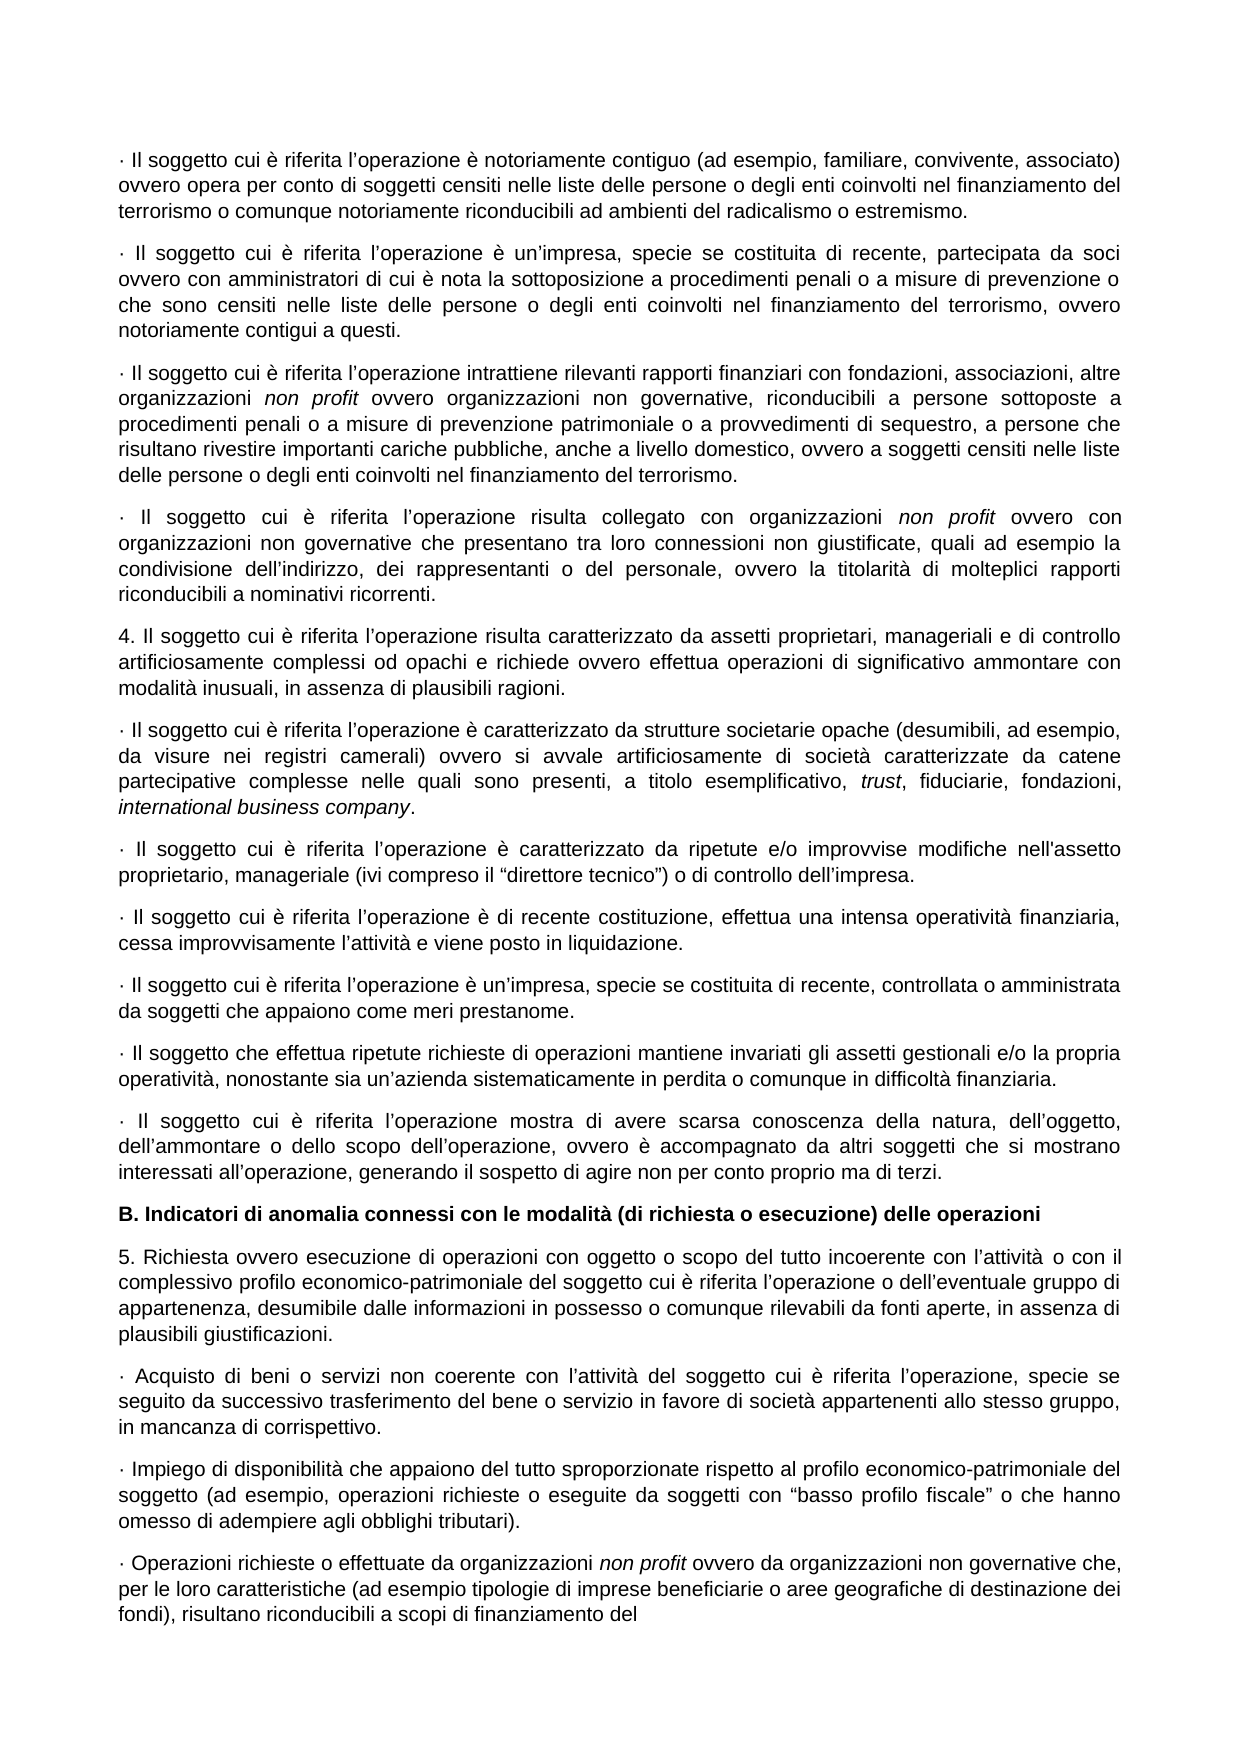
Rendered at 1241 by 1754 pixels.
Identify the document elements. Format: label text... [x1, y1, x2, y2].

text 4. Il soggetto cui è riferita l’operazione risulta caratterizzato da assetti proprietari, manageriali e di controllo artificiosamente complessi od opachi e richiede ovvero effettua operazioni di significativo ammontare con modalità inusuali, in assenza di plausibili ragioni. [118, 624, 1122, 699]
text · Il soggetto cui è riferita l’operazione è un’impresa, specie se costituita di recente, partecipata da soci ovvero con amministratori di cui è nota la sottoposizione a procedimenti penali o a misure di prevenzione o che sono censiti nelle liste delle persone o degli enti coinvolti nel finanziamento del terrorismo, ovvero notoriamente contigui a questi. [118, 241, 1122, 342]
text · Il soggetto cui è riferita l’operazione è caratterizzato da ripetute e/o improvvise modifiche nell'assetto proprietario, manageriale (ivi compreso il “direttore tecnico”) o di controllo dell’impresa. [118, 837, 1122, 887]
text · Il soggetto cui è riferita l’operazione mostra di avere scarsa conoscenza della natura, dell’oggetto, dell’ammontare o dello scopo dell’operazione, ovvero è accompagnato da altri soggetti che si mostrano interessati all’operazione, generando il sospetto di agire non per conto proprio ma di terzi. [118, 1109, 1122, 1184]
text B. Indicatori di anomalia connessi con le modalità (di richiesta o esecuzione) delle operazioni [118, 1202, 1122, 1226]
text · Il soggetto che effettua ripetute richieste di operazioni mantiene invariati gli assetti gestionali e/o la propria operatività, nonostante sia un’azienda sistematicamente in perdita o comunque in difficoltà finanziaria. [118, 1041, 1122, 1090]
text · Il soggetto cui è riferita l’operazione risulta collegato con organizzazioni non profit ovvero con organizzazioni non governative che presentano tra loro connessioni non giustificate, quali ad esempio la condivisione dell’indirizzo, dei rappresentanti o del personale, ovvero la titolarità di molteplici rapporti riconducibili a nominativi ricorrenti. [118, 505, 1122, 606]
text 5. Richiesta ovvero esecuzione di operazioni con oggetto o scopo del tutto incoerente con l’attività o con il complessivo profilo economico-patrimoniale del soggetto cui è riferita l’operazione o dell’eventuale gruppo di appartenenza, desumibile dalle informazioni in possesso o comunque rilevabili da fonti aperte, in assenza di plausibili giustificazioni. [118, 1244, 1122, 1345]
text · Il soggetto cui è riferita l’operazione è di recente costituzione, effettua una intensa operatività finanziaria, cessa improvvisamente l’attività e viene posto in liquidazione. [118, 905, 1122, 954]
text · Acquisto di beni o servizi non coerente con l’attività del soggetto cui è riferita l’operazione, specie se seguito da successivo trasferimento del bene o servizio in favore di società appartenenti allo stesso gruppo, in mancanza di corrispettivo. [118, 1364, 1122, 1439]
text · Il soggetto cui è riferita l’operazione è un’impresa, specie se costituita di recente, controllata o amministrata da soggetti che appaiono come meri prestanome. [118, 973, 1122, 1022]
text · Operazioni richieste o effettuate da organizzazioni non profit ovvero da organizzazioni non governative che, per le loro caratteristiche (ad esempio tipologie di imprese beneficiarie o aree geografiche di destinazione dei fondi), risultano riconducibili a scopi di finanziamento del [118, 1551, 1122, 1626]
text · Il soggetto cui è riferita l’operazione intrattiene rilevanti rapporti finanziari con fondazioni, associazioni, altre organizzazioni non profit ovvero organizzazioni non governative, riconducibili a persone sottoposte a procedimenti penali o a misure di prevenzione patrimoniale o a provvedimenti di sequestro, a persone che risultano rivestire importanti cariche pubbliche, anche a livello domestico, ovvero a soggetti censiti nelle liste delle persone o degli enti coinvolti nel finanziamento del terrorismo. [118, 360, 1122, 487]
text · Il soggetto cui è riferita l’operazione è caratterizzato da strutture societarie opache (desumibili, ad esempio, da visure nei registri camerali) ovvero si avvale artificiosamente di società caratterizzate da catene partecipative complesse nelle quali sono presenti, a titolo esemplificativo, trust, fiduciarie, fondazioni, international business company. [118, 718, 1122, 819]
text · Impiego di disponibilità che appaiono del tutto sproporzionate rispetto al profilo economico-patrimoniale del soggetto (ad esempio, operazioni richieste o eseguite da soggetti con “basso profilo fiscale” o che hanno omesso di adempiere agli obblighi tributari). [118, 1457, 1122, 1532]
text · Il soggetto cui è riferita l’operazione è notoriamente contiguo (ad esempio, familiare, convivente, associato) ovvero opera per conto di soggetti censiti nelle liste delle persone o degli enti coinvolti nel finanziamento del terrorismo o comunque notoriamente riconducibili ad ambienti del radicalismo o estremismo. [118, 148, 1122, 223]
